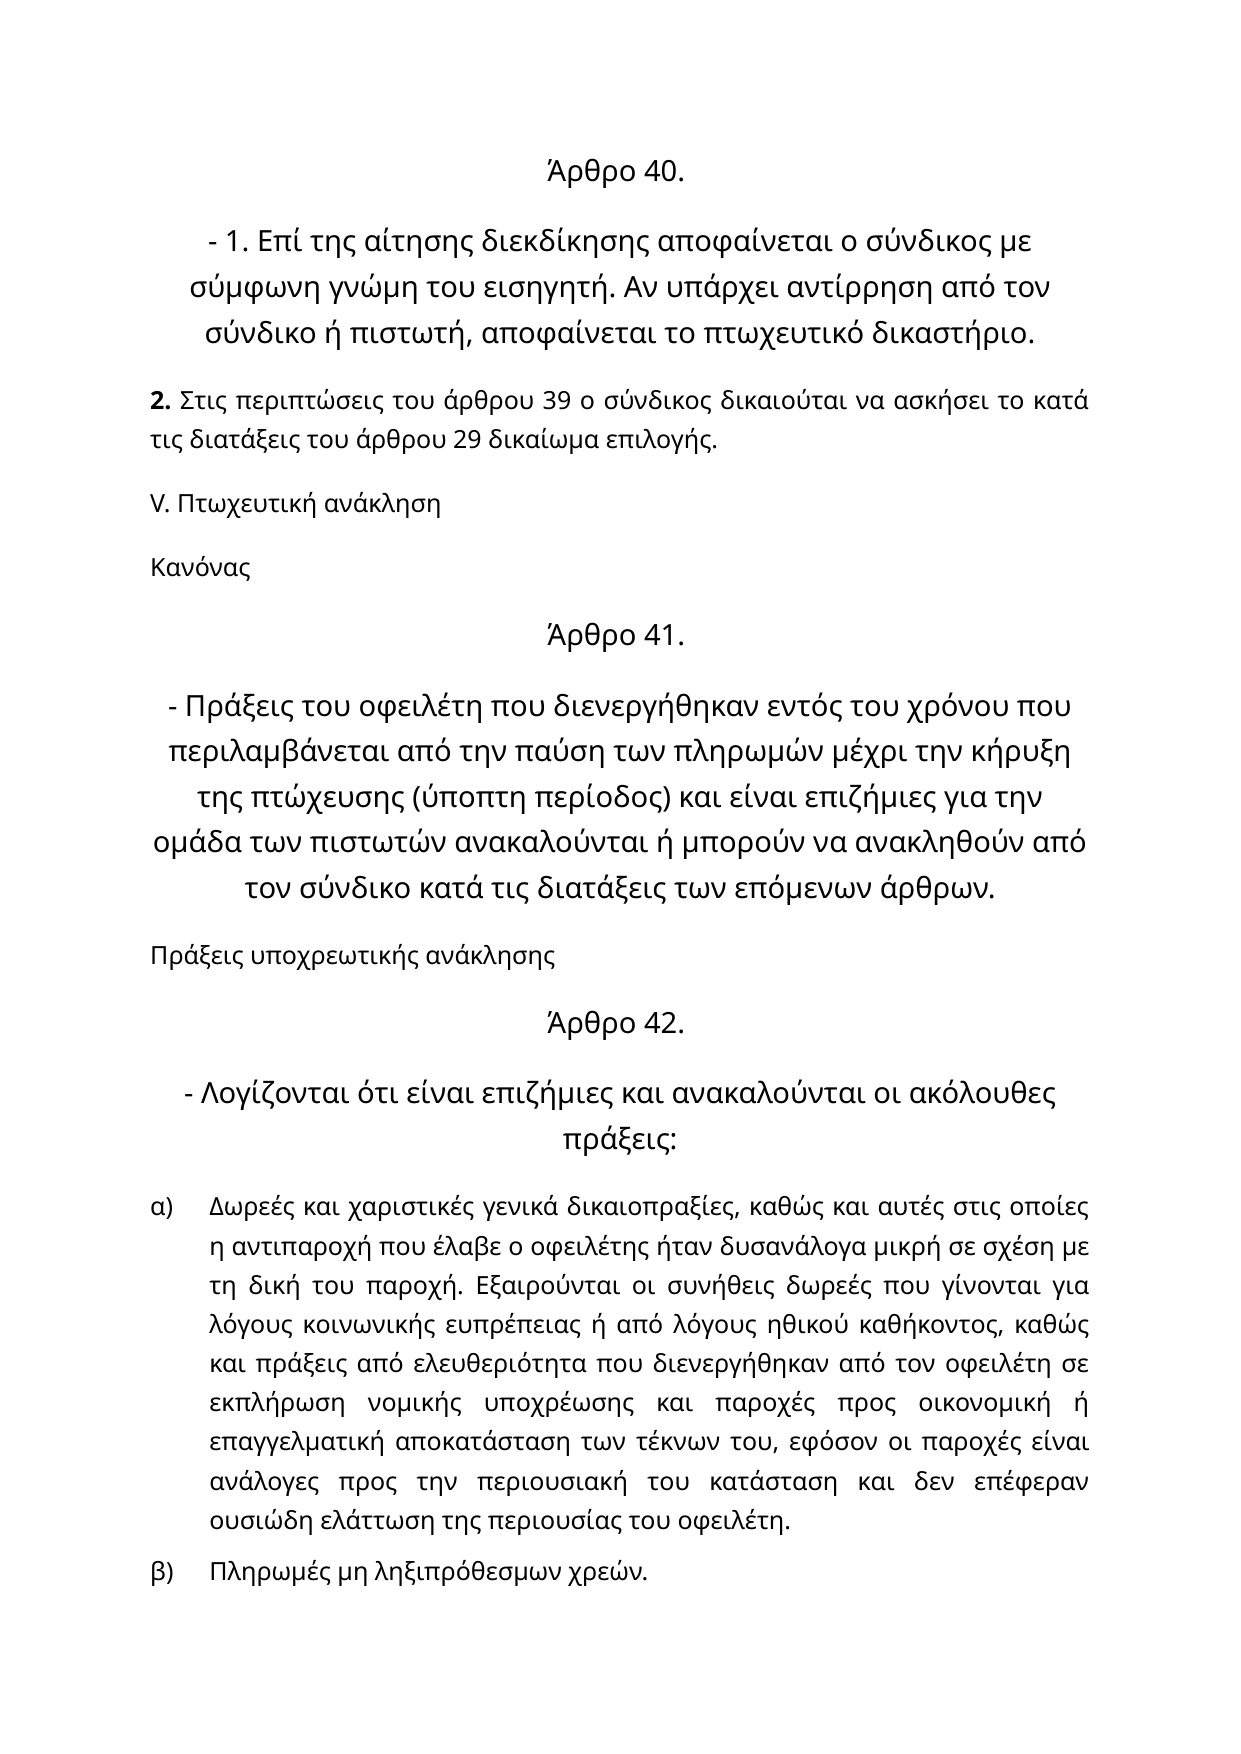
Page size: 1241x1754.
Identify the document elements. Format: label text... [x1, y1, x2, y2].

subtitle - 1. Επί της αίτησης διεκδίκησης αποφαίνεται ο σύνδικος με σύμφωνη γνώμη του εισηγητή. Αν υπάρχει αντίρρηση από τον σύνδικο ή πιστωτή, αποφαίνεται το πτωχευτικό δικαστήριο. [150, 221, 1090, 352]
text Κανόνας [150, 550, 1090, 584]
text 2. Στις περιπτώσεις του άρθρου 39 ο σύνδικος δικαιούται να ασκήσει το κατά τις διατάξεις του άρθρου 29 δικαίωμα επιλογής. [150, 382, 1090, 456]
subtitle Άρθρο 41. [150, 614, 1090, 654]
subtitle Άρθρο 40. [150, 150, 1090, 190]
list β) Πληρωμές μη ληξιπρόθεσμων χρεών. [150, 1554, 1090, 1588]
text V. Πτωχευτική ανάκληση [150, 486, 1090, 520]
subtitle - Πράξεις του οφειλέτη που διενεργήθηκαν εντός του χρόνου που περιλαμβάνεται από την παύση των πληρωμών μέχρι την κήρυξη της πτώχευσης (ύποπτη περίοδος) και είναι επιζήμιες για την ομάδα των πιστωτών ανακαλούνται ή μπορούν να ανακληθούν από τον σύνδικο κατά τις διατάξεις των επόμενων άρθρων. [150, 685, 1090, 907]
text Πράξεις υποχρεωτικής ανάκλησης [150, 938, 1090, 972]
list α) Δωρεές και χαριστικές γενικά δικαιοπραξίες, καθώς και αυτές στις οποίες η αντιπαροχή που έλαβε ο οφειλέτης ήταν δυσανάλογα μικρή σε σχέση με τη δική του παροχή. Εξαιρούνται οι συνήθεις δωρεές που γίνονται για λόγους κοινωνικής ευπρέπειας ή από λόγους ηθικού καθήκοντος, καθώς και πράξεις από ελευθεριότητα που διενεργήθηκαν από τον οφειλέτη σε εκπλήρωση νομικής υποχρέωσης και παροχές προς οικονομική ή επαγγελματική αποκατάσταση των τέκνων του, εφόσον οι παροχές είναι ανάλογες προς την περιουσιακή του κατάσταση και δεν επέφεραν ουσιώδη ελάττωση της περιουσίας του οφειλέτη. [150, 1189, 1090, 1536]
subtitle Άρθρο 42. [150, 1002, 1090, 1042]
subtitle - Λογίζονται ότι είναι επιζήμιες και ανακαλούνται οι ακόλουθες πράξεις: [150, 1073, 1090, 1158]
